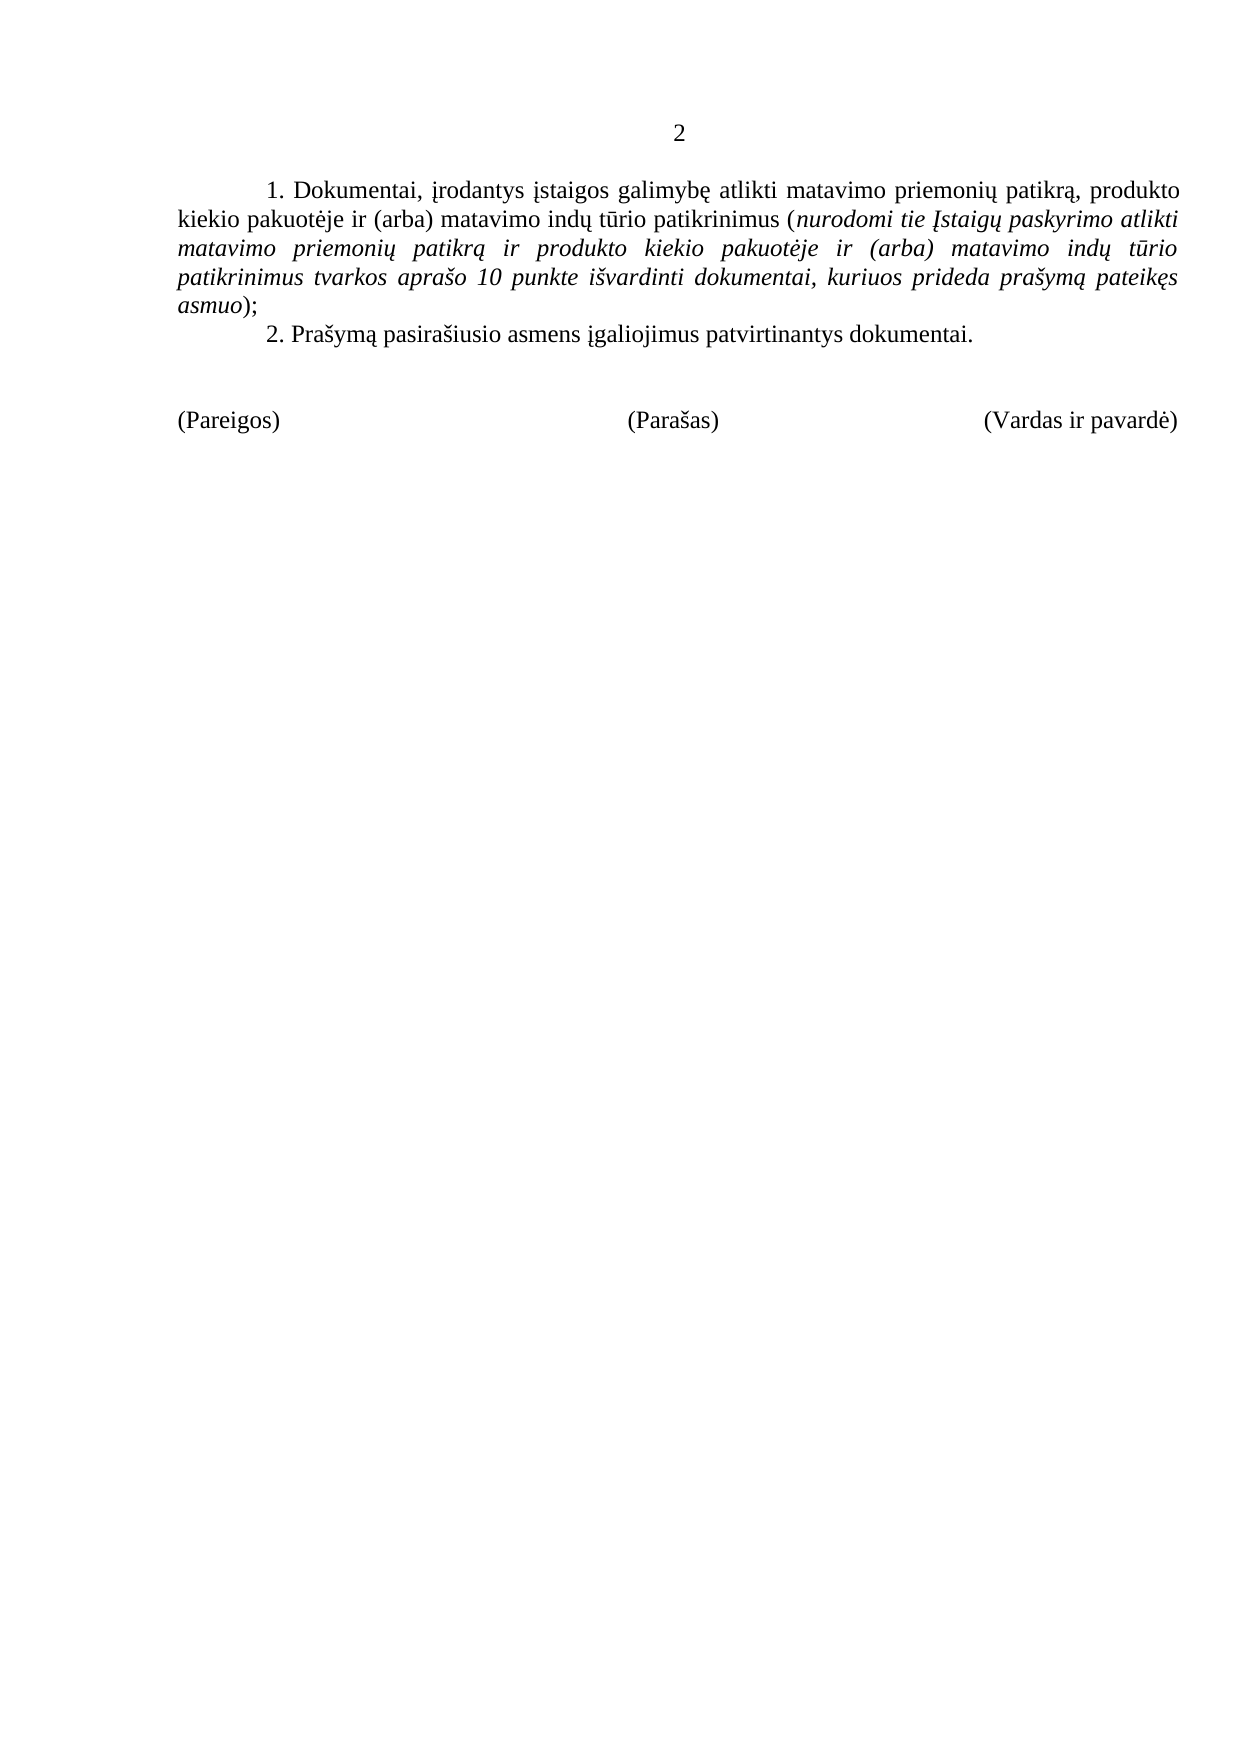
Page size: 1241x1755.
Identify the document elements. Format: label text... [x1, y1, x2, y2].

text 1. Dokumentai, įrodantys įstaigos galimybę atlikti matavimo priemonių patikrą, produkto kiekio pakuotėje ir (arba) matavimo indų tūrio patikrinimus (nurodomi tie Įstaigų paskyrimo atlikti matavimo priemonių patikrą ir produkto kiekio pakuotėje ir (arba) matavimo indų tūrio patikrinimus tvarkos aprašo 10 punkte išvardinti dokumentai, kuriuos prideda prašymą pateikęs asmuo); [177, 176, 1181, 319]
text (Pareigos) (Parašas) (Vardas ir pavardė) [177, 406, 1181, 434]
text 2. Prašymą pasirašiusio asmens įgaliojimus patvirtinantys dokumentai. [266, 319, 1181, 348]
